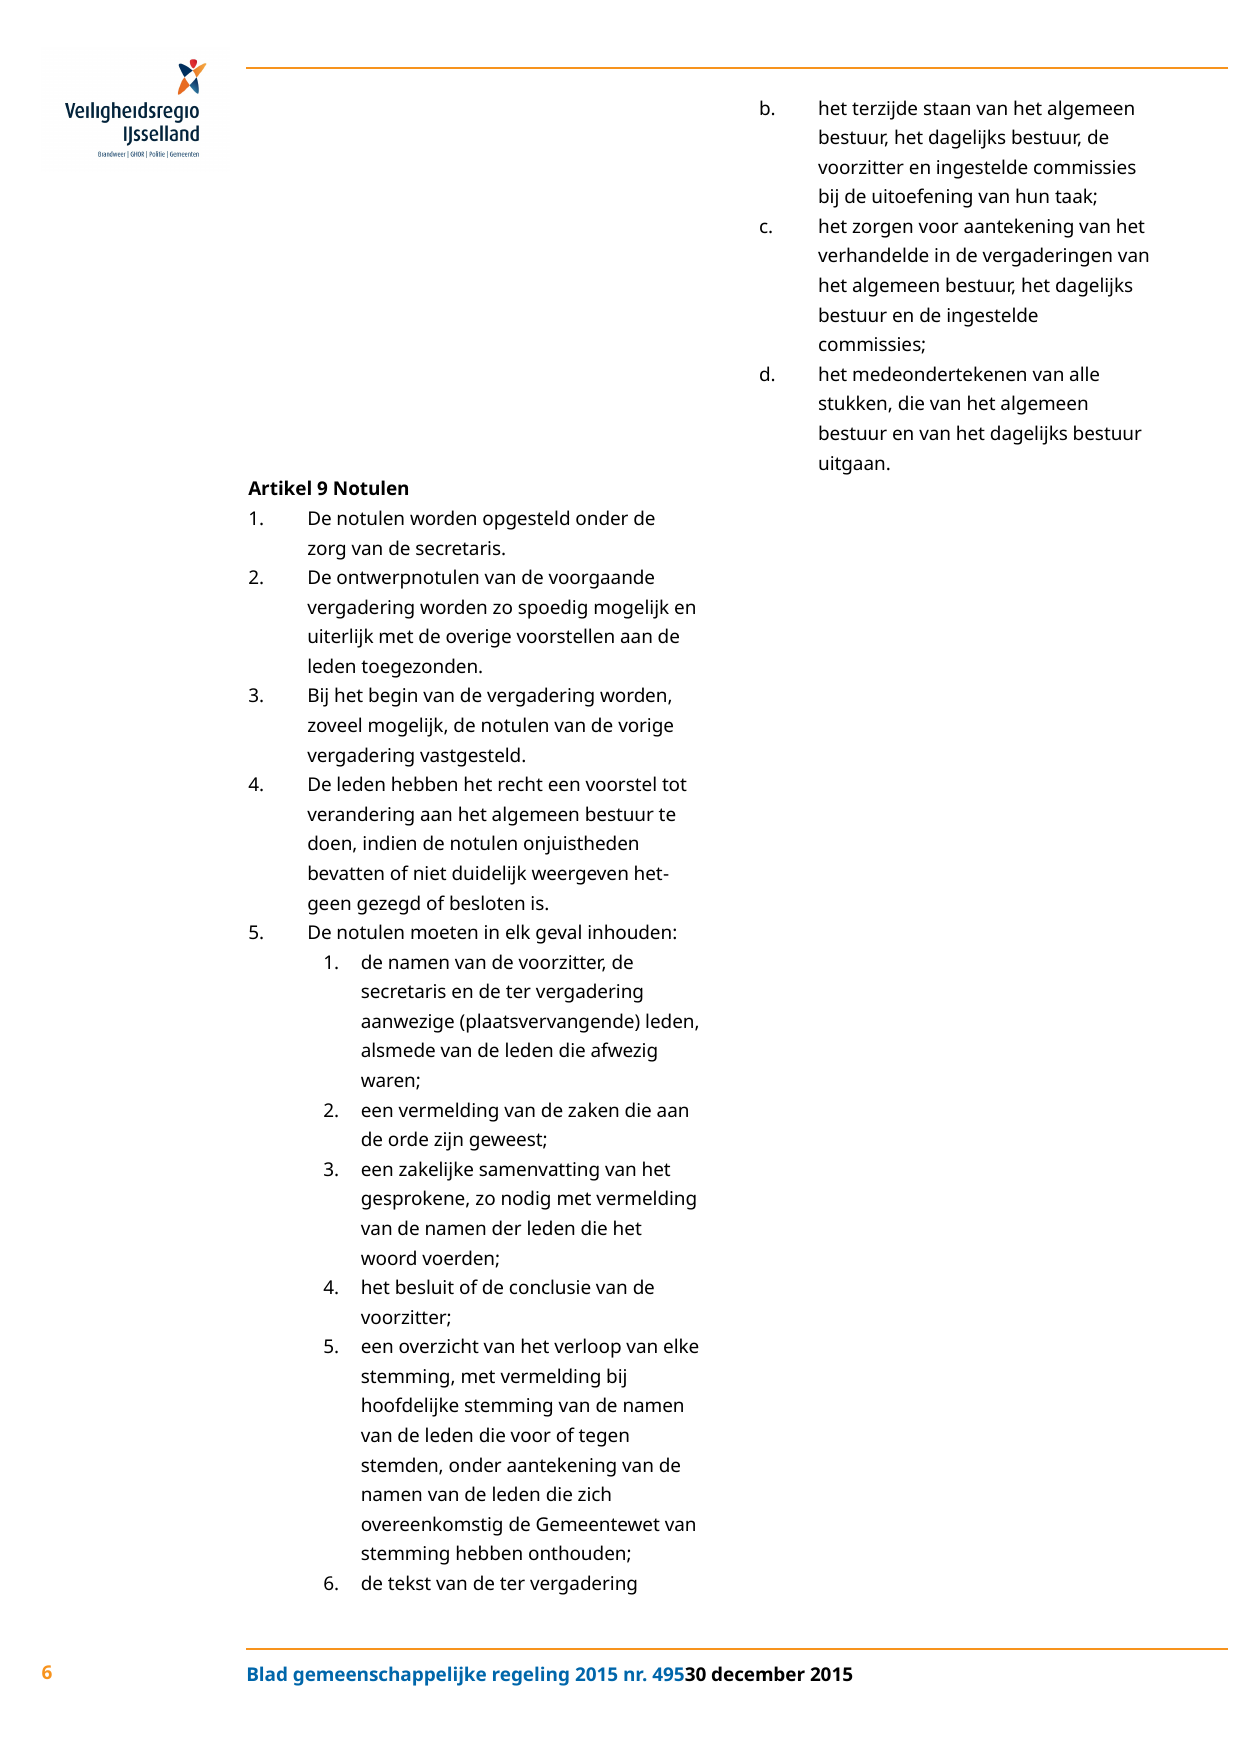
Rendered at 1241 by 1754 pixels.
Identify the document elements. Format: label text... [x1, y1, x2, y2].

table_cell Artikel 9 Notulen De notulen worden opgesteld onder de zorg van de secretaris. De ontwerpnotulen van de voorgaande vergadering worden zo spoedig mogelijk en uiterlijk met de overige voorstellen aan de leden toegezon­den. Bij het begin van de vergadering worden, zoveel mogelijk, de no­tulen van de vorige vergadering vastgesteld. De leden hebben het recht een voorstel tot verandering aan het algemeen bestuur te doen, indien de notulen onjuistheden bevatten of niet duidelijk weergeven het­geen gezegd of besloten is. De notulen moeten in elk geval inhouden: de namen van de voorzitter, de secretaris en de ter vergade­ring aanwezige (plaatsvervangende) leden, alsmede van de leden die afwezig waren; een vermelding van de zaken die aan de orde zijn geweest; een zakelijke samenvatting van het gesprokene, zo nodig met vermelding van de namen der leden die het woord voerden; het besluit of de conclusie van de voorzitter; een overzicht van het verloop van elke stemming, met vermel­ding bij hoofde­lijke stemming van de namen van de leden die voor of tegen stemden, onder aantekening van de namen van de leden die zich overeenkomstig de Gemeentewet van stemming hebben onthouden; de tekst van de ter vergadering [248, 476, 700, 1596]
table_cell [248, 95, 700, 476]
table_cell [700, 476, 1152, 1596]
table_cell Artikel 31 Gemeenschappelijke regeling Veiligheidsregio IJsselland In de taakomschrijving en/of de instructie voor de secretaris wordt in ieder geval opgenomen: het bijwonen van de vergaderingen van het algemeen bestuur en van het dagelijks bestuur; in deze vergaderingen heeft hij een adviserende stem. het terzijde staan van het algemeen bestuur, het dagelijks bestuur, de voorzitter en ingestelde commissies bij de uitoefening van hun taak; het zorgen voor aantekening van het verhandelde in de vergaderingen van het algemeen bestuur, het dagelijks bestuur en de ingestelde commissies; het medeondertekenen van alle stukken, die van het algemeen bestuur en van het dagelijks bestuur uitgaan. [700, 95, 1152, 476]
picture [41, 47, 231, 172]
